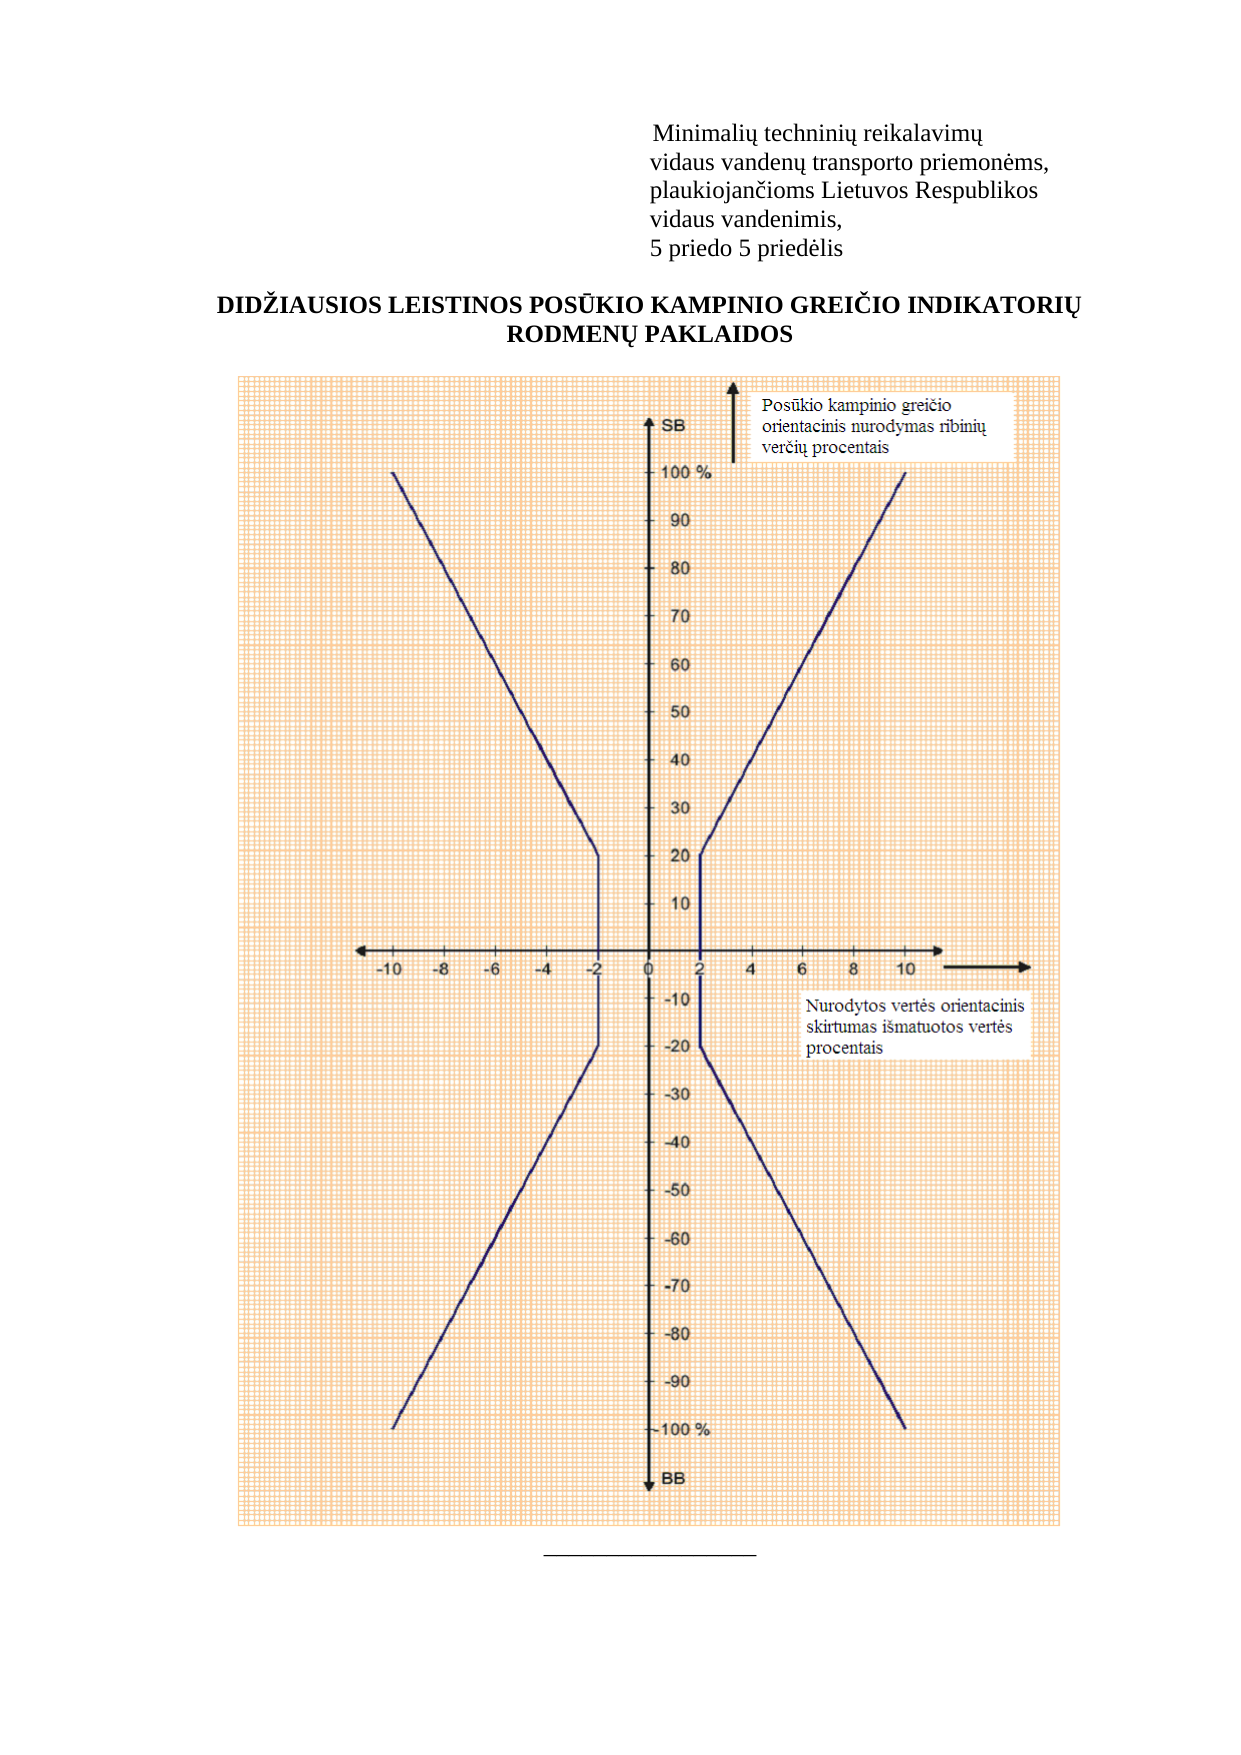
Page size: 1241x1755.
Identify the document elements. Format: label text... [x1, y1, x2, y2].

text vidaus vandenimis, [649, 204, 1122, 233]
text plaukiojančioms Lietuvos Respublikos [649, 176, 1122, 204]
text DIDŽIAUSIOS LEISTINOS POSŪKIO KAMPINIO GREIČIO INDIKATORIŲ RODMENŲ PAKLAIDOS [177, 291, 1122, 348]
text Minimalių techninių reikalavimų [650, 118, 1122, 147]
text 5 priedo 5 priedėlis [649, 233, 1122, 262]
text _________________ [177, 1530, 1122, 1559]
text vidaus vandenų transporto priemonėms, [649, 147, 1122, 176]
